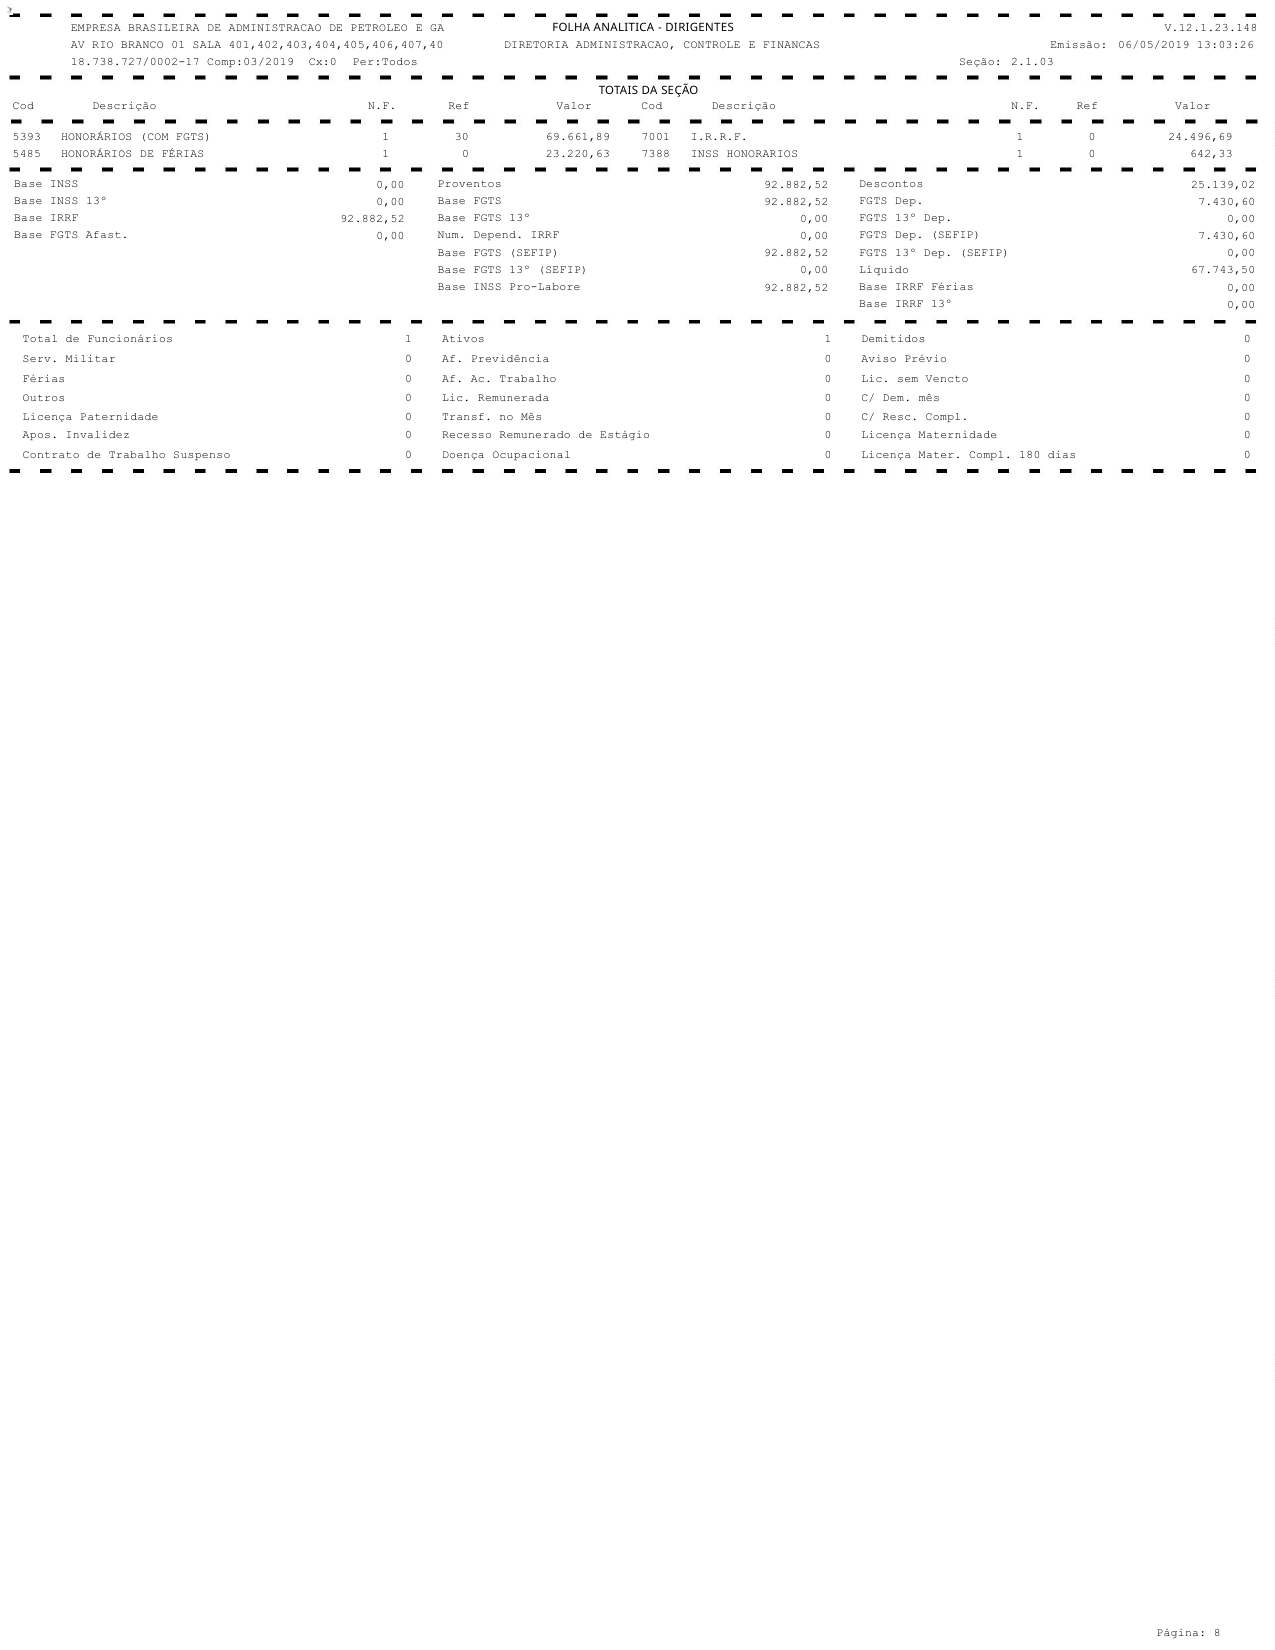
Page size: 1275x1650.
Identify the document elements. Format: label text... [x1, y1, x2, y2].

text 92.882,52 [764, 177, 846, 191]
text 0,00 [800, 212, 846, 225]
text Doença Ocupacional [442, 448, 675, 461]
text 0 [1244, 409, 1268, 423]
text 0 [824, 409, 849, 423]
text 25.139,02 [1191, 177, 1273, 191]
text 0 [405, 391, 429, 404]
text 0 [462, 146, 486, 160]
text INSS HONORARIOS [691, 146, 816, 160]
text Lic. Remunerada [442, 391, 574, 404]
text 0,00 [376, 229, 422, 242]
picture [0, 0, 1275, 1650]
text Total de Funcionários [22, 331, 196, 345]
text Lic. sem Vencto [861, 371, 986, 385]
text V.12.1.23.148 [1164, 20, 1275, 34]
text 8.738.727/0002-17 Comp:03/2019 Cx:0 Per:Todos [78, 54, 442, 68]
text I.R.R.F. [691, 129, 816, 143]
text Ativos [442, 331, 502, 345]
text 92.882,52 [764, 246, 846, 259]
text 485 [19, 146, 58, 160]
text TOTAIS DA SEÇÃO [598, 84, 723, 97]
text C/ Dem. mês [861, 391, 986, 404]
text DIRETORIA ADMINISTRACAO, CONTROLE E FINANCAS [504, 37, 845, 51]
text 7388 [641, 146, 687, 160]
text Férias [22, 371, 83, 385]
text Outros [22, 391, 83, 404]
text 0 [824, 391, 849, 404]
text 642,33 [1190, 146, 1250, 160]
text 0 [1244, 351, 1268, 365]
text Transf. no Mês [442, 409, 574, 423]
text 0,00 [376, 177, 422, 191]
text FGTS Dep. [859, 194, 941, 207]
text 92.882,52 [340, 212, 422, 225]
text Base INSS Pro-Labore [437, 279, 611, 293]
text 0 [824, 371, 849, 385]
text 0 [1244, 448, 1268, 461]
text Af. Ac. Trabalho [442, 371, 574, 385]
text 0 [1244, 428, 1268, 441]
text Base IRRF 13º [859, 296, 991, 310]
text 0,00 [800, 229, 846, 242]
text 30 [454, 129, 486, 143]
text 5 [12, 129, 19, 143]
text Cod [641, 98, 680, 112]
text Base FGTS 13º (SEFIP) [437, 262, 611, 276]
text N.F. [1011, 98, 1057, 112]
text 06/05/2019 13:03:26 [1118, 37, 1275, 51]
text HONORÁRIOS (COM FGTS) [61, 129, 234, 143]
text Emissão: [1050, 37, 1118, 51]
text Ref [448, 98, 487, 112]
text Líquido [859, 262, 1033, 276]
text 0 [1244, 371, 1268, 385]
text Recesso Remunerado de Estágio [442, 428, 675, 442]
text 1 [71, 54, 78, 68]
text Base INSS 13º [14, 194, 124, 207]
text Cod [12, 98, 51, 112]
text 0 [405, 448, 429, 461]
text Ref [1076, 98, 1115, 112]
text 1 [1016, 129, 1041, 143]
text 0 [1088, 129, 1113, 143]
text HONORÁRIOS DE FÉRIAS [61, 146, 234, 160]
text 67.743,50 [1191, 263, 1273, 277]
text 1 [405, 331, 429, 345]
text 7001 [641, 129, 687, 143]
text 69.661,89 [546, 129, 627, 143]
text 0 [1244, 391, 1268, 404]
text 5 [12, 146, 19, 160]
text Af. Previdência [442, 351, 574, 365]
text Apos. Invalidez [22, 428, 256, 442]
text C/ Resc. Compl. [861, 409, 1018, 423]
text Descrição [711, 98, 793, 112]
text Seção: 2.1.03 [959, 54, 1130, 68]
text FGTS 13º Dep. (SEFIP) [859, 245, 1033, 259]
text 0 [1088, 146, 1113, 160]
text Serv. Militar [22, 351, 196, 365]
text 0 [824, 351, 849, 365]
text Base FGTS 13º [437, 211, 548, 224]
text 393 [19, 129, 58, 143]
text 7.430,60 [1198, 194, 1273, 208]
text 0 [824, 428, 849, 441]
text Base FGTS Afast. [14, 228, 146, 242]
text Licença Paternidade [22, 409, 256, 423]
text 92.882,52 [764, 195, 846, 208]
text 0 [405, 351, 429, 365]
text 0,00 [1227, 246, 1273, 259]
text 24.496,69 [1168, 129, 1250, 143]
text Base FGTS [437, 194, 519, 207]
text FGTS 13º Dep. [859, 211, 1033, 224]
text 23.220,63 [546, 146, 627, 160]
text 7.430,60 [1198, 229, 1273, 242]
text Num. Depend. IRRF [437, 228, 578, 242]
text FOLHA ANALITICA - DIRIGENTES [552, 20, 778, 34]
text 1 [824, 331, 849, 345]
text 0 [405, 371, 429, 385]
text 0,00 [1227, 297, 1273, 311]
text 0 [824, 448, 849, 461]
text EMPRESA BRASILEIRA DE ADMINISTRACAO DE PETROLEO E GA [71, 20, 469, 34]
text Proventos [437, 177, 519, 190]
text Descrição [92, 98, 174, 112]
text 1 [1016, 146, 1041, 160]
text 0,00 [1227, 280, 1273, 294]
text 0 [405, 409, 429, 423]
text Aviso Prévio [861, 351, 964, 365]
text N.F. [368, 98, 414, 112]
text Licença Mater. Compl. 180 dias [861, 448, 1102, 462]
text Demitidos [861, 331, 943, 345]
text Valor [556, 98, 609, 112]
text Base IRRF [14, 211, 124, 224]
text 0,00 [1227, 212, 1273, 225]
text Base IRRF Férias [859, 279, 991, 293]
text 92.882,52 [764, 280, 846, 294]
text Descontos [859, 177, 941, 190]
text Valor [1175, 98, 1228, 112]
text AV RIO BRANCO 01 SALA 401,402,403,404,405,406,407,40 [71, 37, 469, 51]
text 0 [1244, 331, 1268, 345]
text 0,00 [376, 195, 422, 208]
text Contrato de Trabalho Suspenso [22, 448, 256, 461]
text FGTS Dep. (SEFIP) [859, 228, 1033, 242]
text 0,00 [800, 263, 846, 277]
text Página: 8 [1156, 1626, 1237, 1639]
text 1 [382, 129, 406, 143]
text Licença Maternidade [861, 428, 1018, 442]
text 0 [405, 428, 429, 441]
text 1 [382, 146, 406, 160]
text Base FGTS (SEFIP) [437, 245, 578, 259]
text Base INSS [14, 177, 96, 190]
